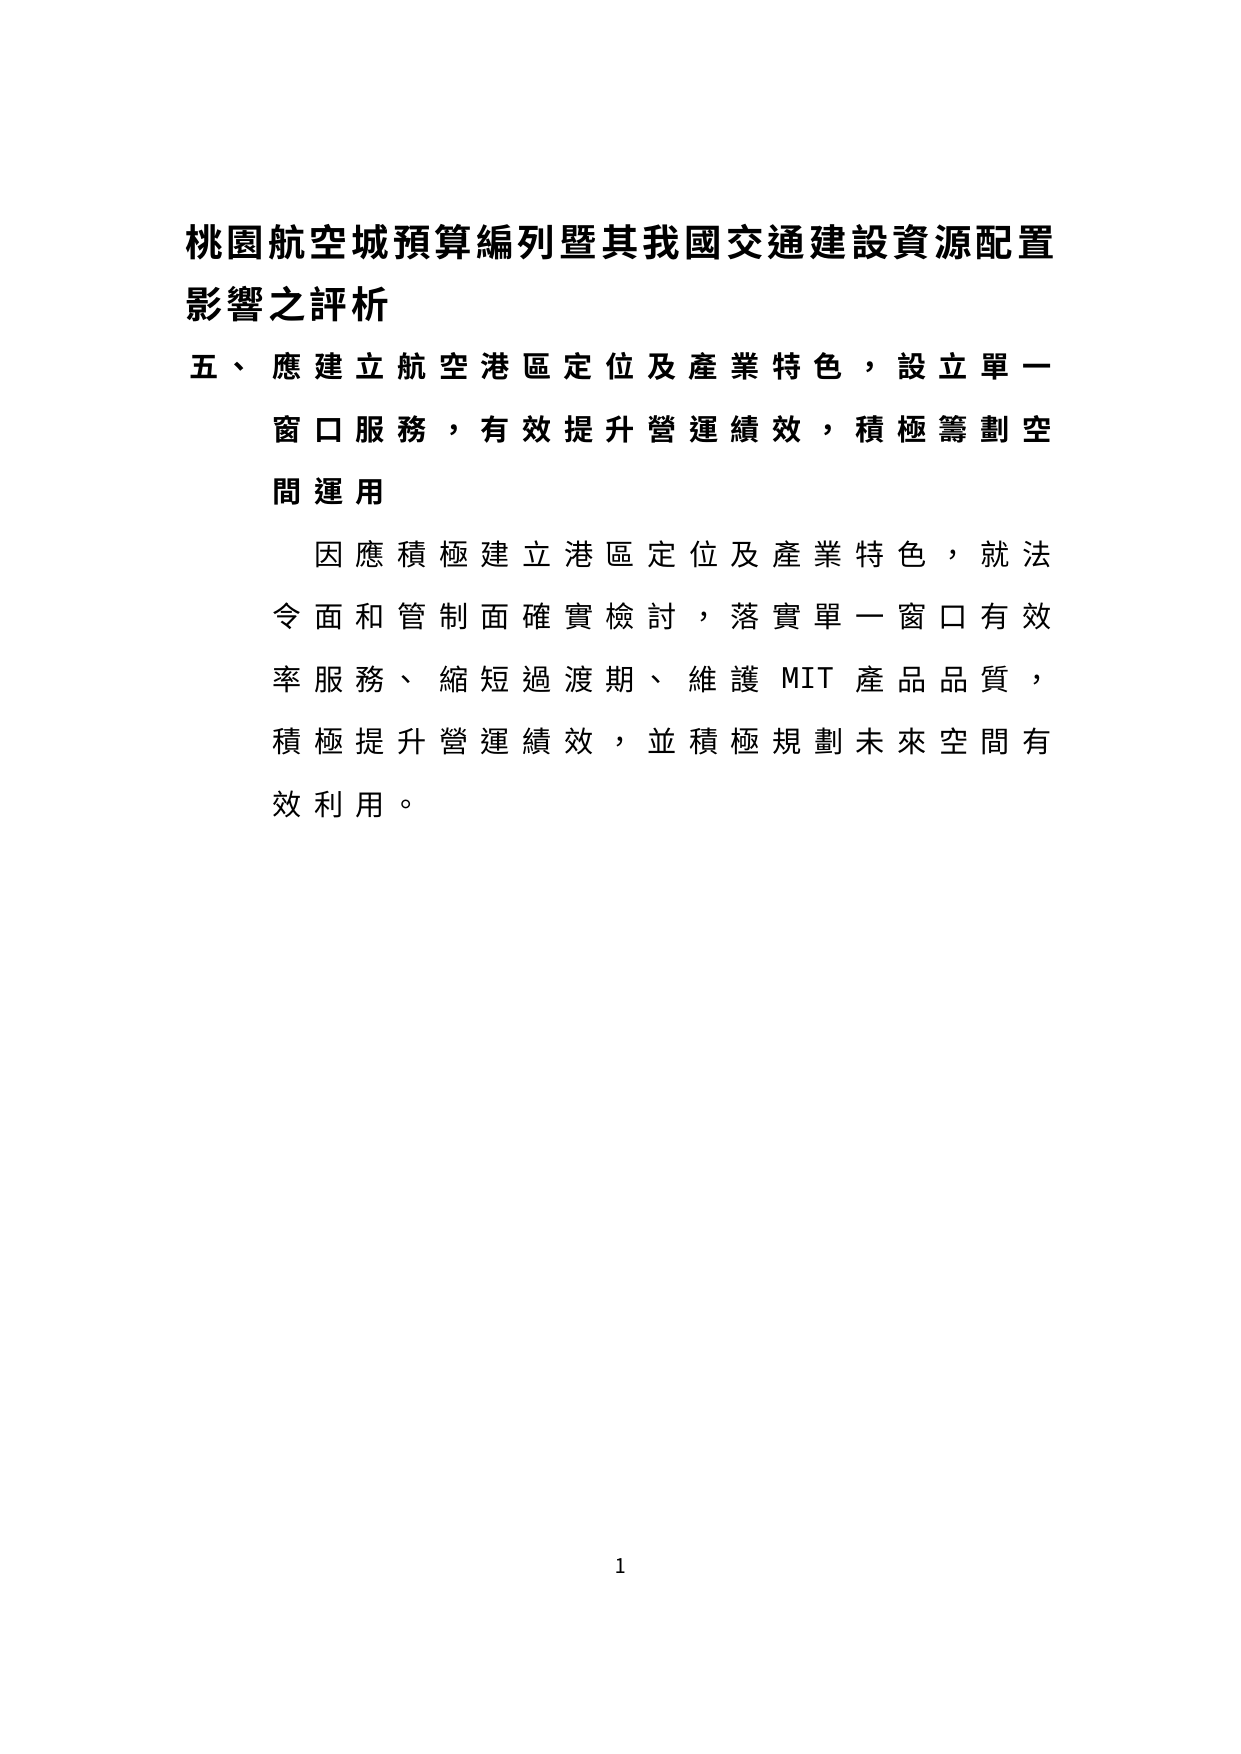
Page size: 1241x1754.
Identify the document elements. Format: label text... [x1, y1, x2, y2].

text 桃園航空城預算編列暨其我國交通建設資源配置影響之評析 [183, 198, 1058, 323]
text 因應積極建立港區定位及產業特色，就法令面和管制面確實檢討，落實單一窗口有效率服務、縮短過渡期、維護MIT產品品質，積極提升營運績效，並積極規劃未來空間有效利用。 [242, 511, 1058, 823]
text 五、應建立航空港區定位及產業特色，設立單一窗口服務，有效提升營運績效，積極籌劃空間運用 [183, 323, 1058, 511]
